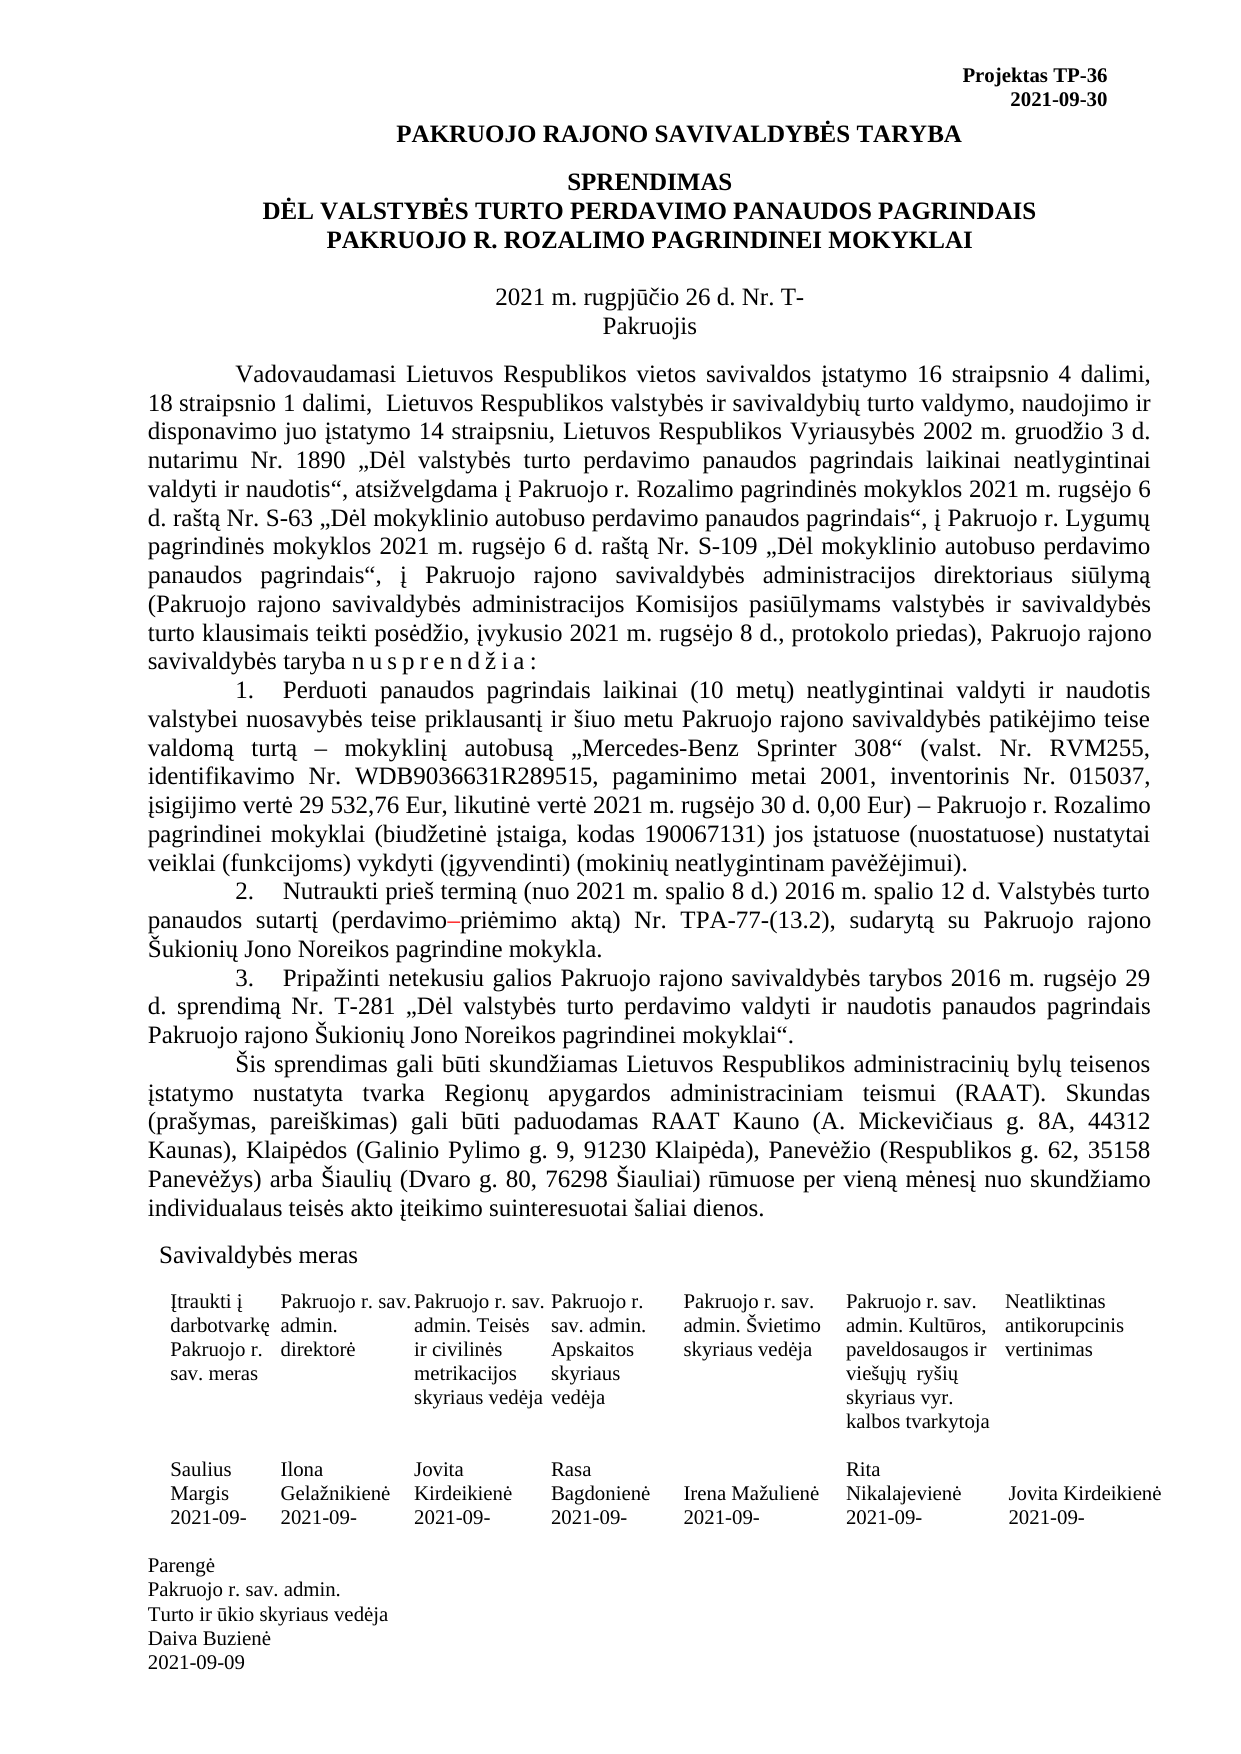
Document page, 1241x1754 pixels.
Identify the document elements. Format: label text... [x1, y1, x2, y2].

text SPRENDIMAS [148, 167, 1152, 196]
text Pakruojis [148, 311, 1152, 340]
table_header Savivaldybės meras [148, 1241, 649, 1269]
text 2021 m. rugpjūčio 26 d. Nr. T- [148, 282, 1152, 311]
table_header Pakruojo r. sav. admin. Kultūros, paveldosaugos ir viešųjų ryšių skyriaus vyr. kalbos tvarkytoja Rita Nikalajevienė 2021-09- [842, 1289, 1004, 1553]
text Parengė [148, 1553, 1152, 1577]
table_header [649, 1241, 1151, 1269]
text 2021-09-30 [950, 87, 1107, 111]
table_header [148, 1289, 159, 1553]
table_header Pakruojo r. sav. admin. direktorė Ilona Gelažnikienė 2021-09- [281, 1289, 414, 1553]
text 2. Nutraukti prieš terminą (nuo 2021 m. spalio 8 d.) 2016 m. spalio 12 d. Valstybės turto panaudos sutartį (perdavimo–priėmimo aktą) Nr. TPA-77-(13.2), sudarytą su Pakruojo rajono Šukionių Jono Noreikos pagrindine mokykla. [148, 876, 1152, 963]
table_header Įtraukti į darbotvarkę Pakruojo r. sav. meras Saulius Margis 2021-09- [159, 1289, 281, 1553]
text 3. Pripažinti netekusiu galios Pakruojo rajono savivaldybės tarybos 2016 m. rugsėjo 29 d. sprendimą Nr. T-281 „Dėl valstybės turto perdavimo valdyti ir naudotis panaudos pagrindais Pakruojo rajono Šukionių Jono Noreikos pagrindinei mokyklai“. [148, 963, 1152, 1049]
text PAKRUOJO RAJONO SAVIVALDYBĖS TARYBA [148, 119, 1152, 148]
text Vadovaudamasi Lietuvos Respublikos vietos savivaldos įstatymo 16 straipsnio 4 dalimi, 18 straipsnio 1 dalimi, Lietuvos Respublikos valstybės ir savivaldybių turto valdymo, naudojimo ir disponavimo juo įstatymo 14 straipsniu, Lietuvos Respublikos Vyriausybės 2002 m. gruodžio 3 d. nutarimu Nr. 1890 „Dėl valstybės turto perdavimo panaudos pagrindais laikinai neatlygintinai valdyti ir naudotis“, atsižvelgdama į Pakruojo r. Rozalimo pagrindinės mokyklos 2021 m. rugsėjo 6 d. raštą Nr. S-63 „Dėl mokyklinio autobuso perdavimo panaudos pagrindais“, į Pakruojo r. Lygumų pagrindinės mokyklos 2021 m. rugsėjo 6 d. raštą Nr. S-109 „Dėl mokyklinio autobuso perdavimo panaudos pagrindais“, į Pakruojo rajono savivaldybės administracijos direktoriaus siūlymą (Pakruojo rajono savivaldybės administracijos Komisijos pasiūlymams valstybės ir savivaldybės turto klausimais teikti posėdžio, įvykusio 2021 m. rugsėjo 8 d., protokolo priedas), Pakruojo rajono savivaldybės taryba nusprendžia: [148, 359, 1152, 675]
text Pakruojo r. sav. admin. [148, 1577, 1152, 1601]
text DĖL VALSTYBĖS TURTO PERDAVIMO PANAUDOS PAGRINDAIS PAKRUOJO R. ROZALIMO PAGRINDINEI MOKYKLAI [148, 196, 1152, 253]
text Turto ir ūkio skyriaus vedėja [148, 1601, 1152, 1626]
text 2021-09-09 [148, 1649, 1152, 1674]
text Daiva Buzienė [148, 1626, 1152, 1649]
table_header [1182, 1289, 1200, 1553]
table_header [1200, 1289, 1240, 1553]
table_header Pakruojo r. sav. admin. Teisės ir civilinės metrikacijos skyriaus vedėja Jovita Kirdeikienė 2021-09- [414, 1289, 547, 1553]
table_header Pakruojo r. sav. admin. Švietimo skyriaus vedėja Irena Mažulienė 2021-09- [679, 1289, 842, 1553]
table_header Neatliktinas antikorupcinis vertinimas Jovita Kirdeikienė 2021-09- [1004, 1289, 1182, 1553]
table_header Pakruojo r. sav. admin. Apskaitos skyriaus vedėja Rasa Bagdonienė 2021-09- [547, 1289, 679, 1553]
text 1. Perduoti panaudos pagrindais laikinai (10 metų) neatlygintinai valdyti ir naudotis valstybei nuosavybės teise priklausantį ir šiuo metu Pakruojo rajono savivaldybės patikėjimo teise valdomą turtą – mokyklinį autobusą „Mercedes-Benz Sprinter 308“ (valst. Nr. RVM255, identifikavimo Nr. WDB9036631R289515, pagaminimo metai 2001, inventorinis Nr. 015037, įsigijimo vertė 29 532,76 Eur, likutinė vertė 2021 m. rugsėjo 30 d. 0,00 Eur) – Pakruojo r. Rozalimo pagrindinei mokyklai (biudžetinė įstaiga, kodas 190067131) jos įstatuose (nuostatuose) nustatytai veiklai (funkcijoms) vykdyti (įgyvendinti) (mokinių neatlygintinam pavėžėjimui). [148, 675, 1152, 876]
text Projektas TP-36 [950, 63, 1107, 87]
text Šis sprendimas gali būti skundžiamas Lietuvos Respublikos administracinių bylų teisenos įstatymo nustatyta tvarka Regionų apygardos administraciniam teismui (RAAT). Skundas (prašymas, pareiškimas) gali būti paduodamas RAAT Kauno (A. Mickevičiaus g. 8A, 44312 Kaunas), Klaipėdos (Galinio Pylimo g. 9, 91230 Klaipėda), Panevėžio (Respublikos g. 62, 35158 Panevėžys) arba Šiaulių (Dvaro g. 80, 76298 Šiauliai) rūmuose per vieną mėnesį nuo skundžiamo individualaus teisės akto įteikimo suinteresuotai šaliai dienos. [148, 1049, 1152, 1221]
